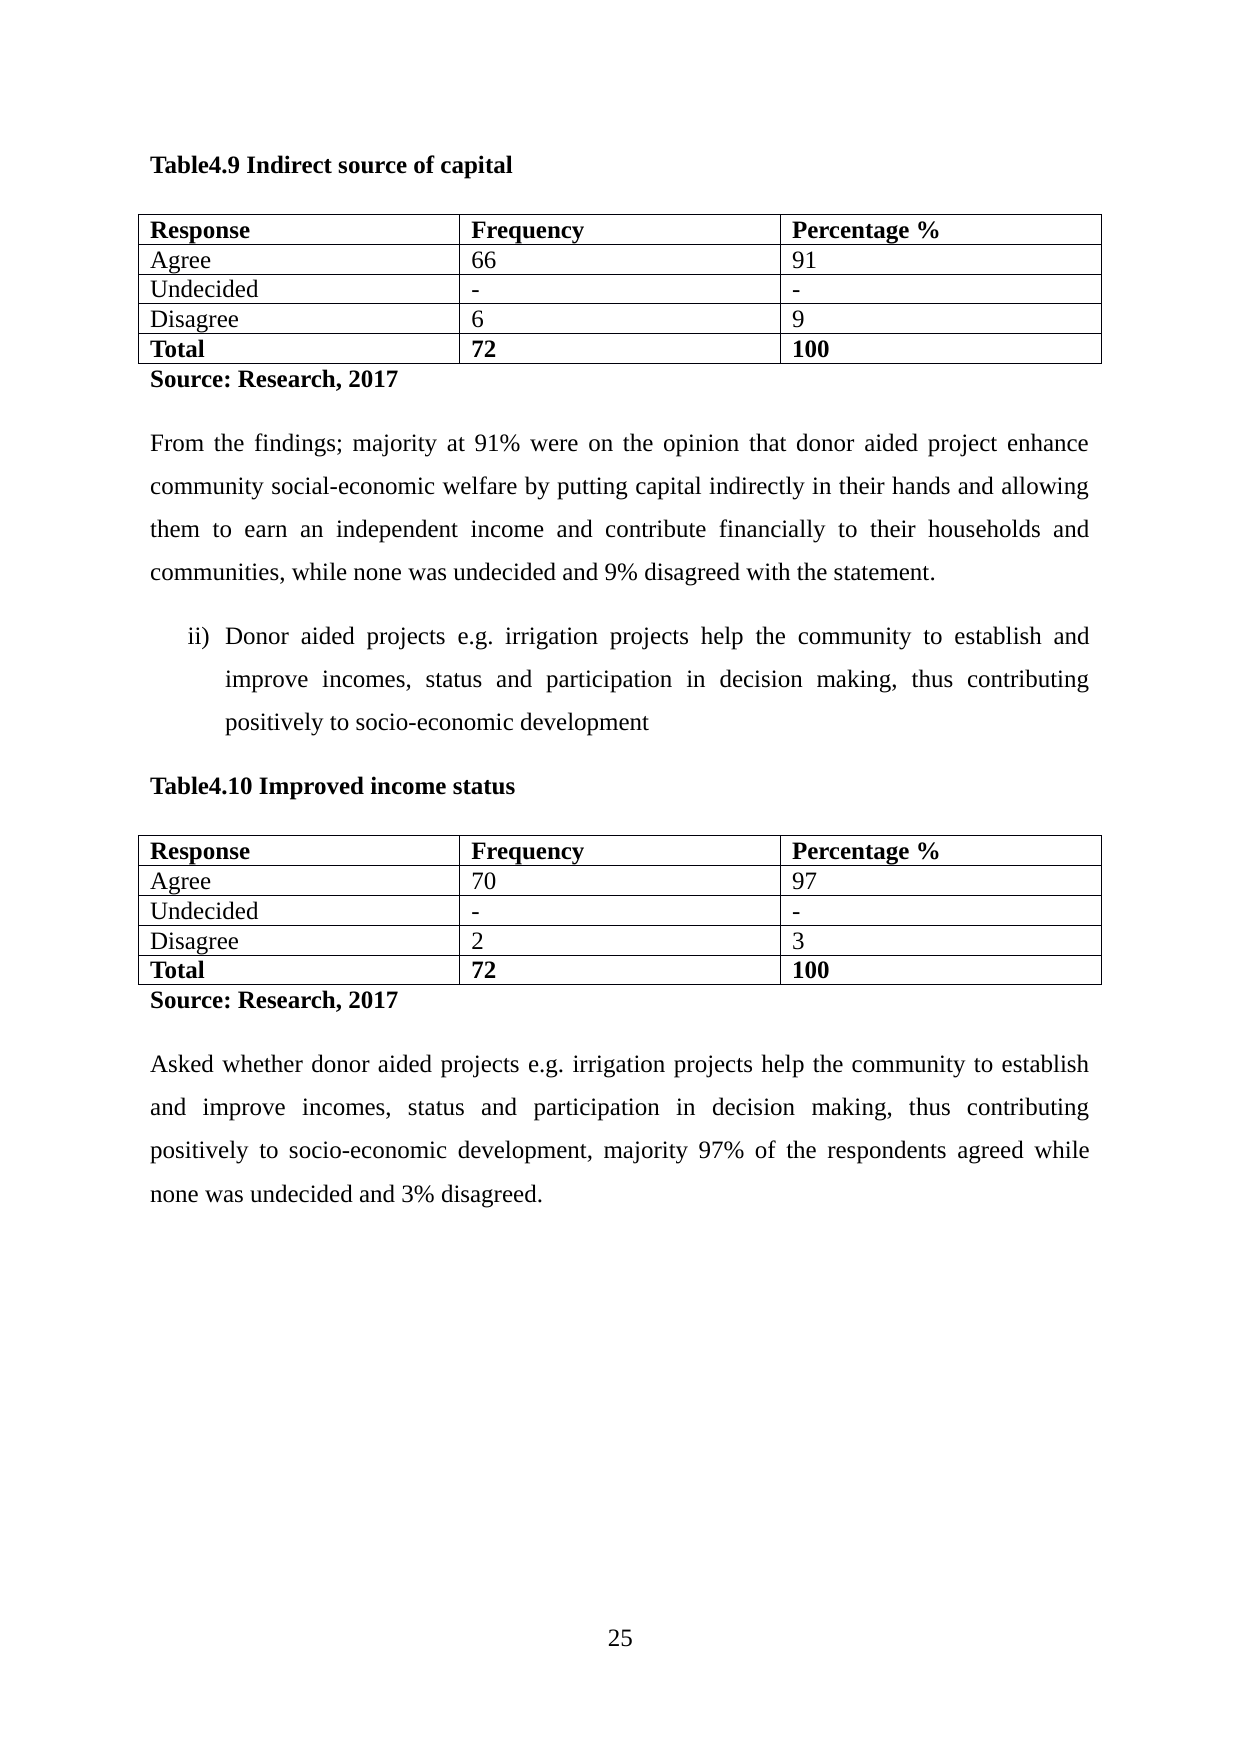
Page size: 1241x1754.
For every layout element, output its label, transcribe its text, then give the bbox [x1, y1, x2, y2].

table_header Response [139, 215, 459, 244]
table_cell 3 [781, 926, 1101, 954]
table_cell 100 [781, 334, 1101, 363]
table_cell - [460, 275, 780, 303]
text Asked whether donor aided projects e.g. irrigation projects help the community to establish and improve incomes, status and participation in decision making, thus contributing positively to socio-economic development, majority 97% of the respondents agreed while none was undecided and 3% disagreed. [150, 1049, 1090, 1207]
table_header Frequency [460, 836, 780, 865]
table_cell - [781, 275, 1101, 303]
table_cell Disagree [139, 926, 459, 954]
table_cell - [460, 896, 780, 925]
table_cell Agree [139, 866, 459, 895]
text Source: Research, 2017 [150, 985, 1090, 1014]
table_cell 91 [781, 245, 1101, 273]
table_header Response [139, 836, 459, 865]
table_cell Undecided [139, 896, 459, 925]
table_cell 70 [460, 866, 780, 895]
table_cell Total [139, 334, 459, 363]
table_cell Disagree [139, 304, 459, 333]
table_header Percentage % [781, 215, 1101, 244]
table_cell - [781, 896, 1101, 925]
list Donor aided projects e.g. irrigation projects help the community to establish and improve incomes, status and participation in decision making, thus contributing positively to socio-economic development [187, 621, 1090, 736]
table_cell 97 [781, 866, 1101, 895]
text Source: Research, 2017 [150, 364, 1090, 393]
table_cell 2 [460, 926, 780, 954]
table_header Frequency [460, 215, 780, 244]
table_cell Agree [139, 245, 459, 273]
table_cell 72 [460, 956, 780, 984]
table_header Percentage % [781, 836, 1101, 865]
table_cell 9 [781, 304, 1101, 333]
table_cell 100 [781, 956, 1101, 984]
text Table4.10 Improved income status [150, 771, 1090, 800]
table_cell 72 [460, 334, 780, 363]
table_cell 66 [460, 245, 780, 273]
table_cell Total [139, 956, 459, 984]
text From the findings; majority at 91% were on the opinion that donor aided project enhance community social-economic welfare by putting capital indirectly in their hands and allowing them to earn an independent income and contribute financially to their households and communities, while none was undecided and 9% disagreed with the statement. [150, 428, 1090, 586]
table_cell Undecided [139, 275, 459, 303]
table_cell 6 [460, 304, 780, 333]
text Table4.9 Indirect source of capital [150, 150, 1090, 179]
